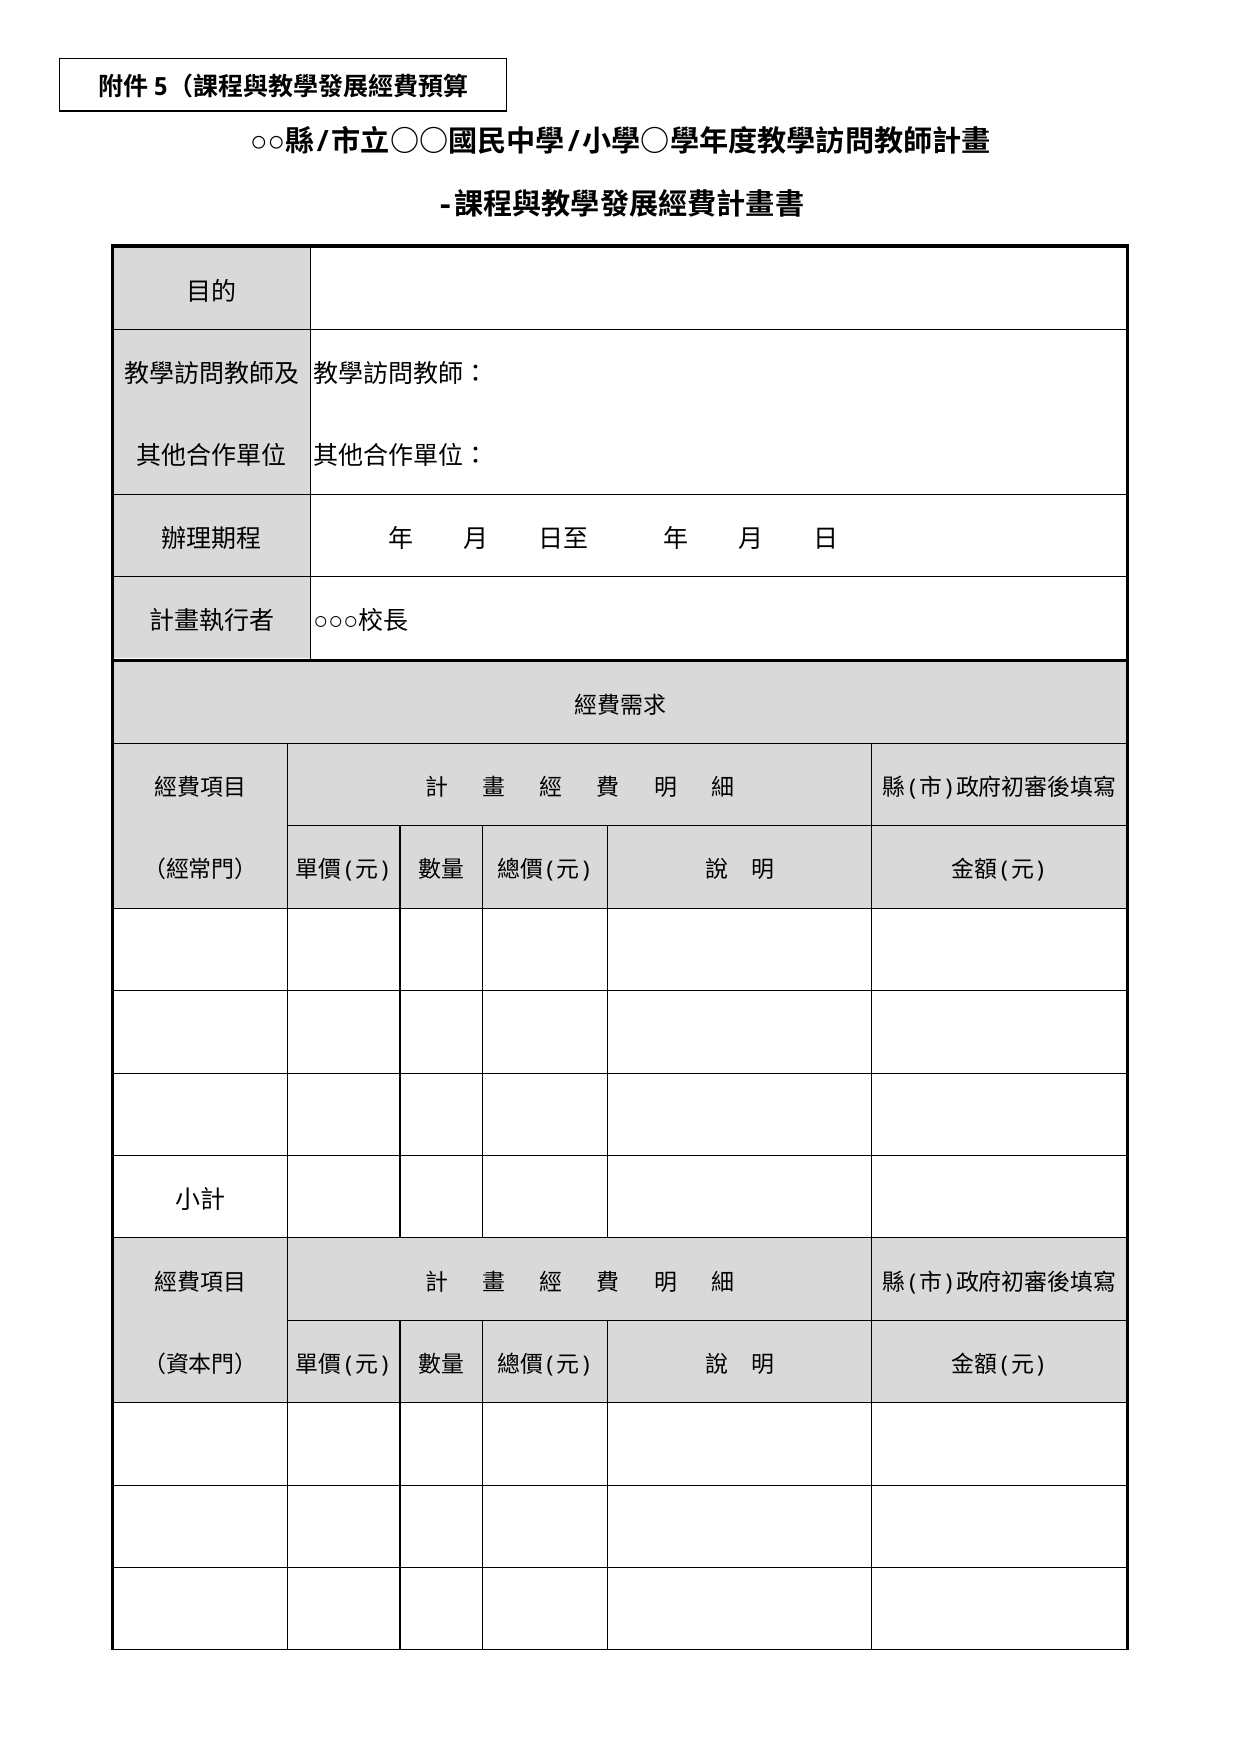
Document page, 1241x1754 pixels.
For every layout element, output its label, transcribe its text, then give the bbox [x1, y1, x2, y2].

table_cell 辦理期程 [114, 495, 310, 576]
table_cell [401, 1568, 482, 1649]
table_cell 經費需求 [114, 662, 1126, 743]
table_cell [483, 909, 607, 990]
table_cell [872, 1074, 1126, 1155]
table_cell [872, 909, 1126, 990]
table_cell [288, 1156, 399, 1237]
table_header 目的 [114, 248, 310, 329]
table_cell [288, 1403, 399, 1484]
table_cell 縣(市)政府初審後填寫 [872, 1238, 1126, 1320]
table_cell [401, 909, 482, 990]
table_cell [114, 1074, 287, 1155]
table_cell 縣(市)政府初審後填寫 [872, 744, 1126, 825]
table_cell [608, 1156, 871, 1237]
table_cell [401, 1486, 482, 1567]
table_cell [114, 909, 287, 990]
table_cell 計 畫 經 費 明 細 [288, 744, 871, 825]
table_cell [608, 1074, 871, 1155]
table_cell [401, 1403, 482, 1484]
table_cell 計 畫 經 費 明 細 [288, 1238, 871, 1320]
table_cell [114, 1403, 287, 1484]
table_cell [288, 991, 399, 1072]
table_cell [288, 1074, 399, 1155]
text 附件5（課程與教學發展經費預算表） [75, 67, 491, 102]
table_cell [483, 991, 607, 1072]
table_cell 數量 [401, 1321, 482, 1402]
table_cell [288, 1486, 399, 1567]
table_cell 金額(元) [872, 1321, 1126, 1402]
table_cell 金額(元) [872, 826, 1126, 908]
table_cell [401, 1156, 482, 1237]
table_cell 單價(元) [288, 826, 399, 908]
table_cell 經費項目 （經常門） [114, 744, 287, 908]
table_header [311, 248, 1126, 329]
table_cell [608, 1486, 871, 1567]
text [60, 59, 506, 110]
table_cell [872, 1156, 1126, 1237]
table_cell 教學訪問教師及 其他合作單位 [114, 330, 310, 494]
table_cell 說 明 [608, 1321, 871, 1402]
table_cell [608, 909, 871, 990]
table_cell 經費項目 （資本門） [114, 1238, 287, 1402]
table_cell [483, 1403, 607, 1484]
table_cell 計畫執行者 [114, 577, 310, 658]
table_cell 年 月 日至 年 月 日 [311, 495, 1126, 576]
table_cell 總價(元) [483, 826, 607, 908]
table_cell 說 明 [608, 826, 871, 908]
table_cell [288, 909, 399, 990]
text ○○縣/市立○○國民中學/小學○學年度教學訪問教師計畫 [75, 97, 1165, 160]
table_cell [872, 1403, 1126, 1484]
table_cell [114, 1486, 287, 1567]
table_cell [483, 1074, 607, 1155]
table_cell [288, 1568, 399, 1649]
table_cell 單價(元) [288, 1321, 399, 1402]
table_cell ○○○校長 [311, 577, 1126, 658]
table_cell [401, 991, 482, 1072]
table_cell [872, 991, 1126, 1072]
table_cell 數量 [401, 826, 482, 908]
table_cell [872, 1568, 1126, 1649]
table_cell 小計 [114, 1156, 287, 1237]
table_cell [608, 991, 871, 1072]
table_cell [114, 991, 287, 1072]
table_cell [483, 1156, 607, 1237]
table_cell [872, 1486, 1126, 1567]
table_cell [401, 1074, 482, 1155]
table_cell 總價(元) [483, 1321, 607, 1402]
table_cell [483, 1568, 607, 1649]
table_cell [483, 1486, 607, 1567]
table_cell [608, 1568, 871, 1649]
text -課程與教學發展經費計畫書 [75, 181, 1165, 223]
table_cell [608, 1403, 871, 1484]
table_cell 教學訪問教師： 其他合作單位： [311, 330, 1126, 494]
table_cell [114, 1568, 287, 1649]
